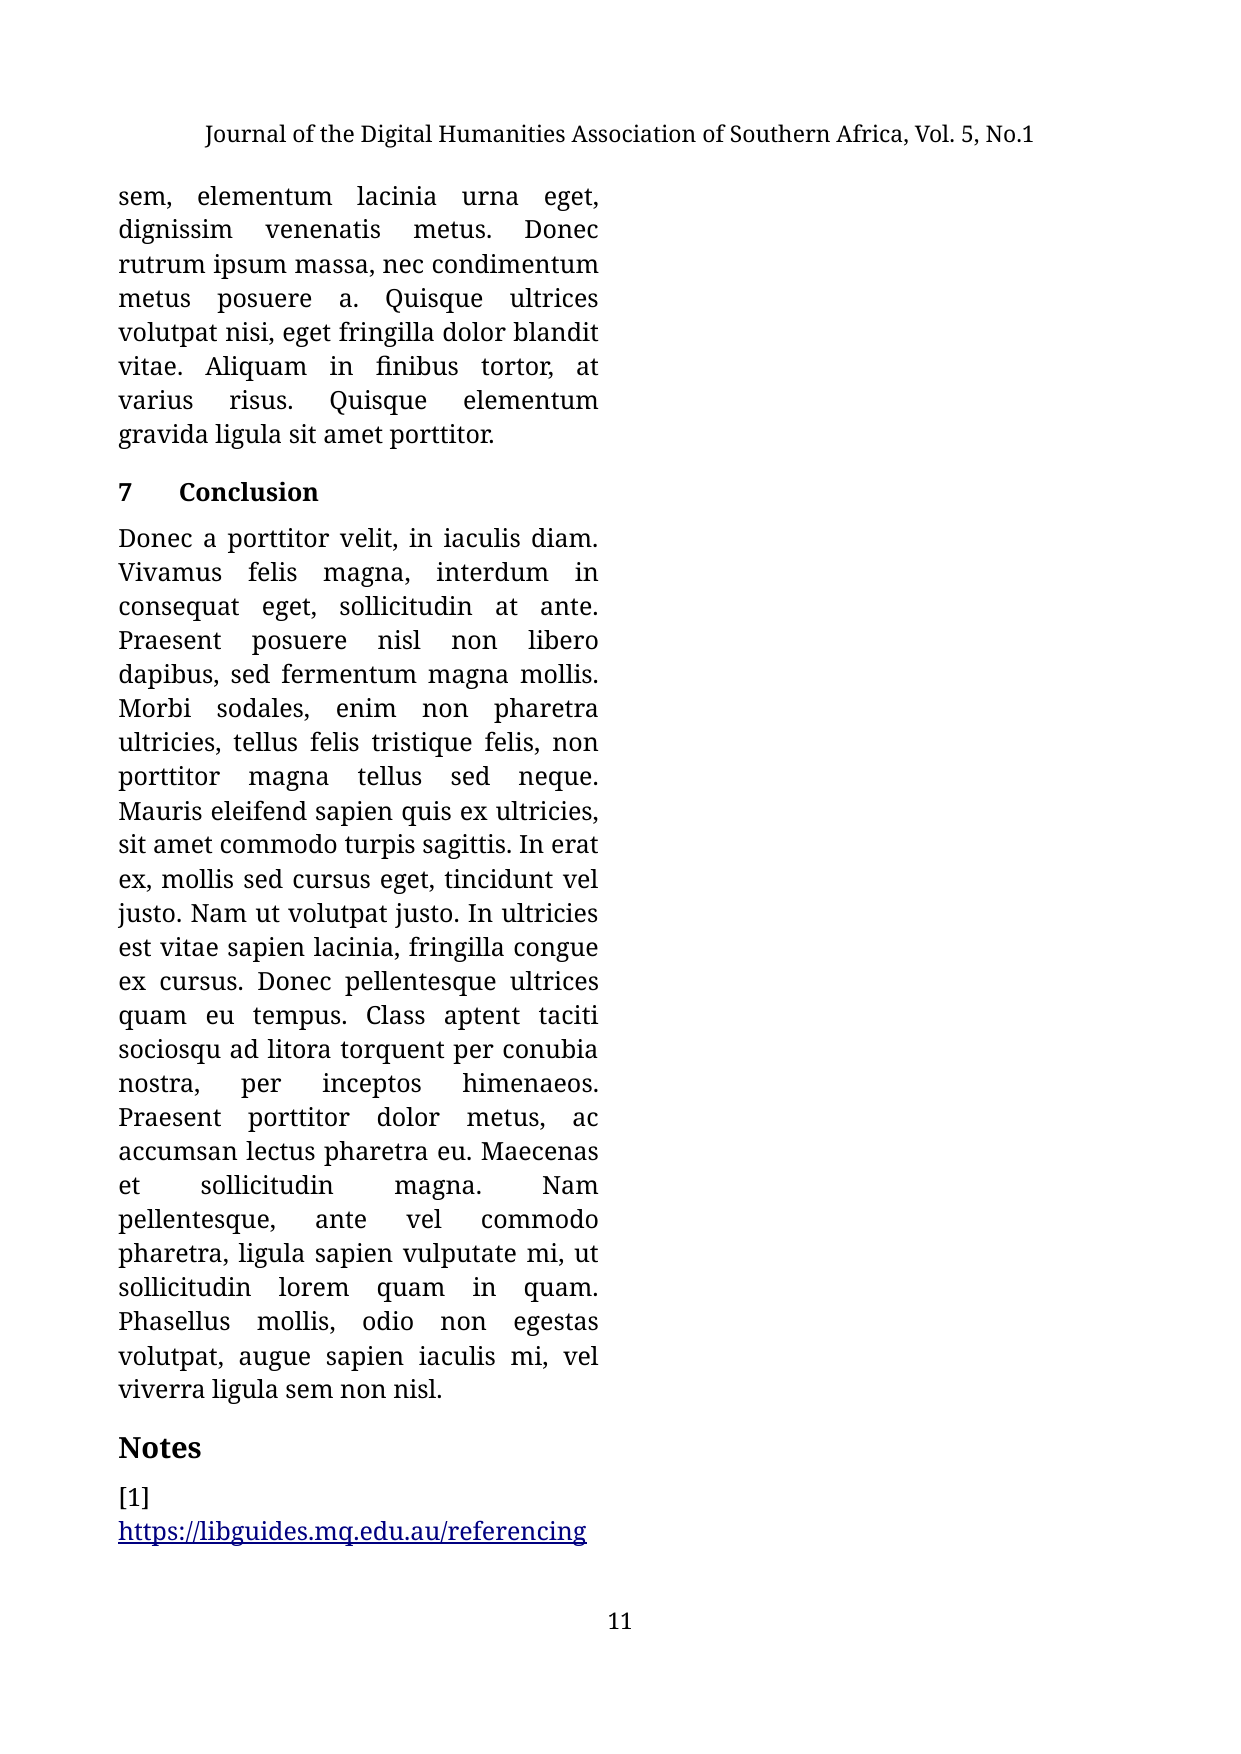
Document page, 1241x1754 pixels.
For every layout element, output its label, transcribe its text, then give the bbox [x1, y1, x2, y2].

subtitle Notes [118, 1427, 599, 1467]
text Donec a porttitor velit, in iaculis diam. Vivamus felis magna, interdum in consequat eget, sollicitudin at ante. Praesent posuere nisl non libero dapibus, sed fermentum magna mollis. Morbi sodales, enim non pharetra ultricies, tellus felis tristique felis, non porttitor magna tellus sed neque. Mauris eleifend sapien quis ex ultricies, sit amet commodo turpis sagittis. In erat ex, mollis sed cursus eget, tincidunt vel justo. Nam ut volutpat justo. In ultricies est vitae sapien lacinia, fringilla congue ex cursus. Donec pellentesque ultrices quam eu tempus. Class aptent taciti sociosqu ad litora torquent per conubia nostra, per inceptos himenaeos. Praesent porttitor dolor metus, ac accumsan lectus pharetra eu. Maecenas et sollicitudin magna. Nam pellentesque, ante vel commodo pharetra, ligula sapien vulputate mi, ut sollicitudin lorem quam in quam. Phasellus mollis, odio non egestas volutpat, augue sapien iaculis mi, vel viverra ligula sem non nisl. [118, 521, 599, 1406]
text [1] https://libguides.mq.edu.au/referencing [118, 1479, 599, 1547]
subtitle Conclusion [118, 474, 599, 509]
text sem, elementum lacinia urna eget, dignissim venenatis metus. Donec rutrum ipsum massa, nec condimentum metus posuere a. Quisque ultrices volutpat nisi, eget fringilla dolor blandit vitae. Aliquam in finibus tortor, at varius risus. Quisque elementum gravida ligula sit amet porttitor. [118, 178, 599, 451]
